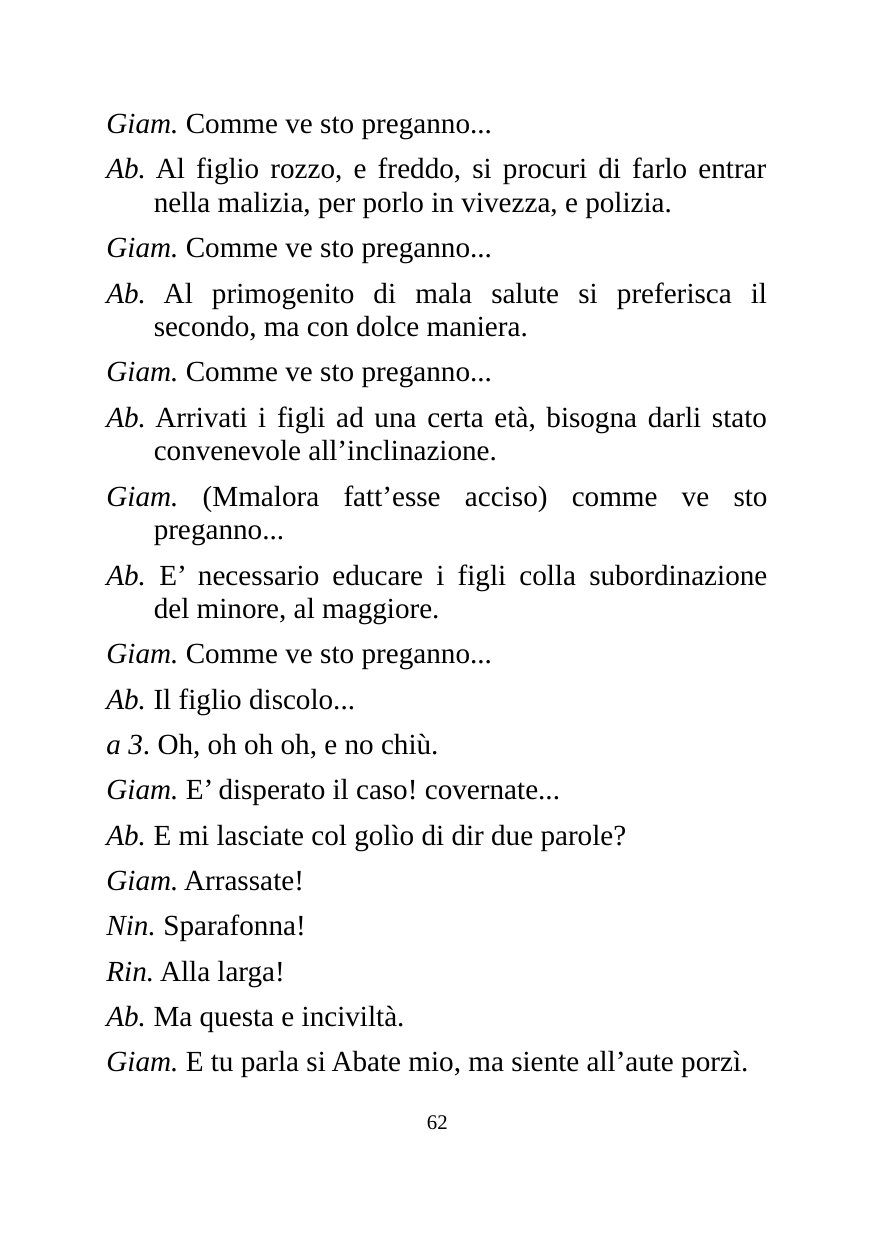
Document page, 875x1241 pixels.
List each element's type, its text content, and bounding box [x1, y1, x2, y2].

text Ab. E’ necessario educare i figli colla subordinazione del minore, al maggiore. [106, 558, 768, 625]
text Ab. Al figlio rozzo, e freddo, si procuri di farlo entrar nella malizia, per porlo in vivezza, e polizia. [106, 152, 768, 219]
text Nin. Sparafonna! [106, 908, 768, 942]
text Giam. Arrassate! [106, 863, 768, 897]
text Giam. Comme ve sto preganno... [106, 230, 768, 264]
text Giam. Comme ve sto preganno... [106, 106, 768, 140]
text Ab. Al primogenito di mala salute si preferisca il secondo, ma con dolce maniera. [106, 276, 768, 343]
text Giam. Comme ve sto preganno... [106, 636, 768, 670]
text Giam. E tu parla si Abate mio, ma siente all’aute porzì. [106, 1044, 768, 1078]
text Ab. Il figlio discolo... [106, 682, 768, 715]
text a 3. Oh, oh oh oh, e no chiù. [106, 727, 768, 761]
text Giam. (Mmalora fatt’esse acciso) comme ve sto preganno... [106, 479, 768, 546]
text Ab. Ma questa e inciviltà. [106, 999, 768, 1032]
text Giam. Comme ve sto preganno... [106, 354, 768, 388]
text Ab. Arrivati i figli ad una certa età, bisogna darli stato convenevole all’inclinazione. [106, 400, 768, 467]
text Giam. E’ disperato il caso! covernate... [106, 772, 768, 806]
text Rin. Alla larga! [106, 954, 768, 987]
text Ab. E mi lasciate col golìo di dir due parole? [106, 818, 768, 851]
